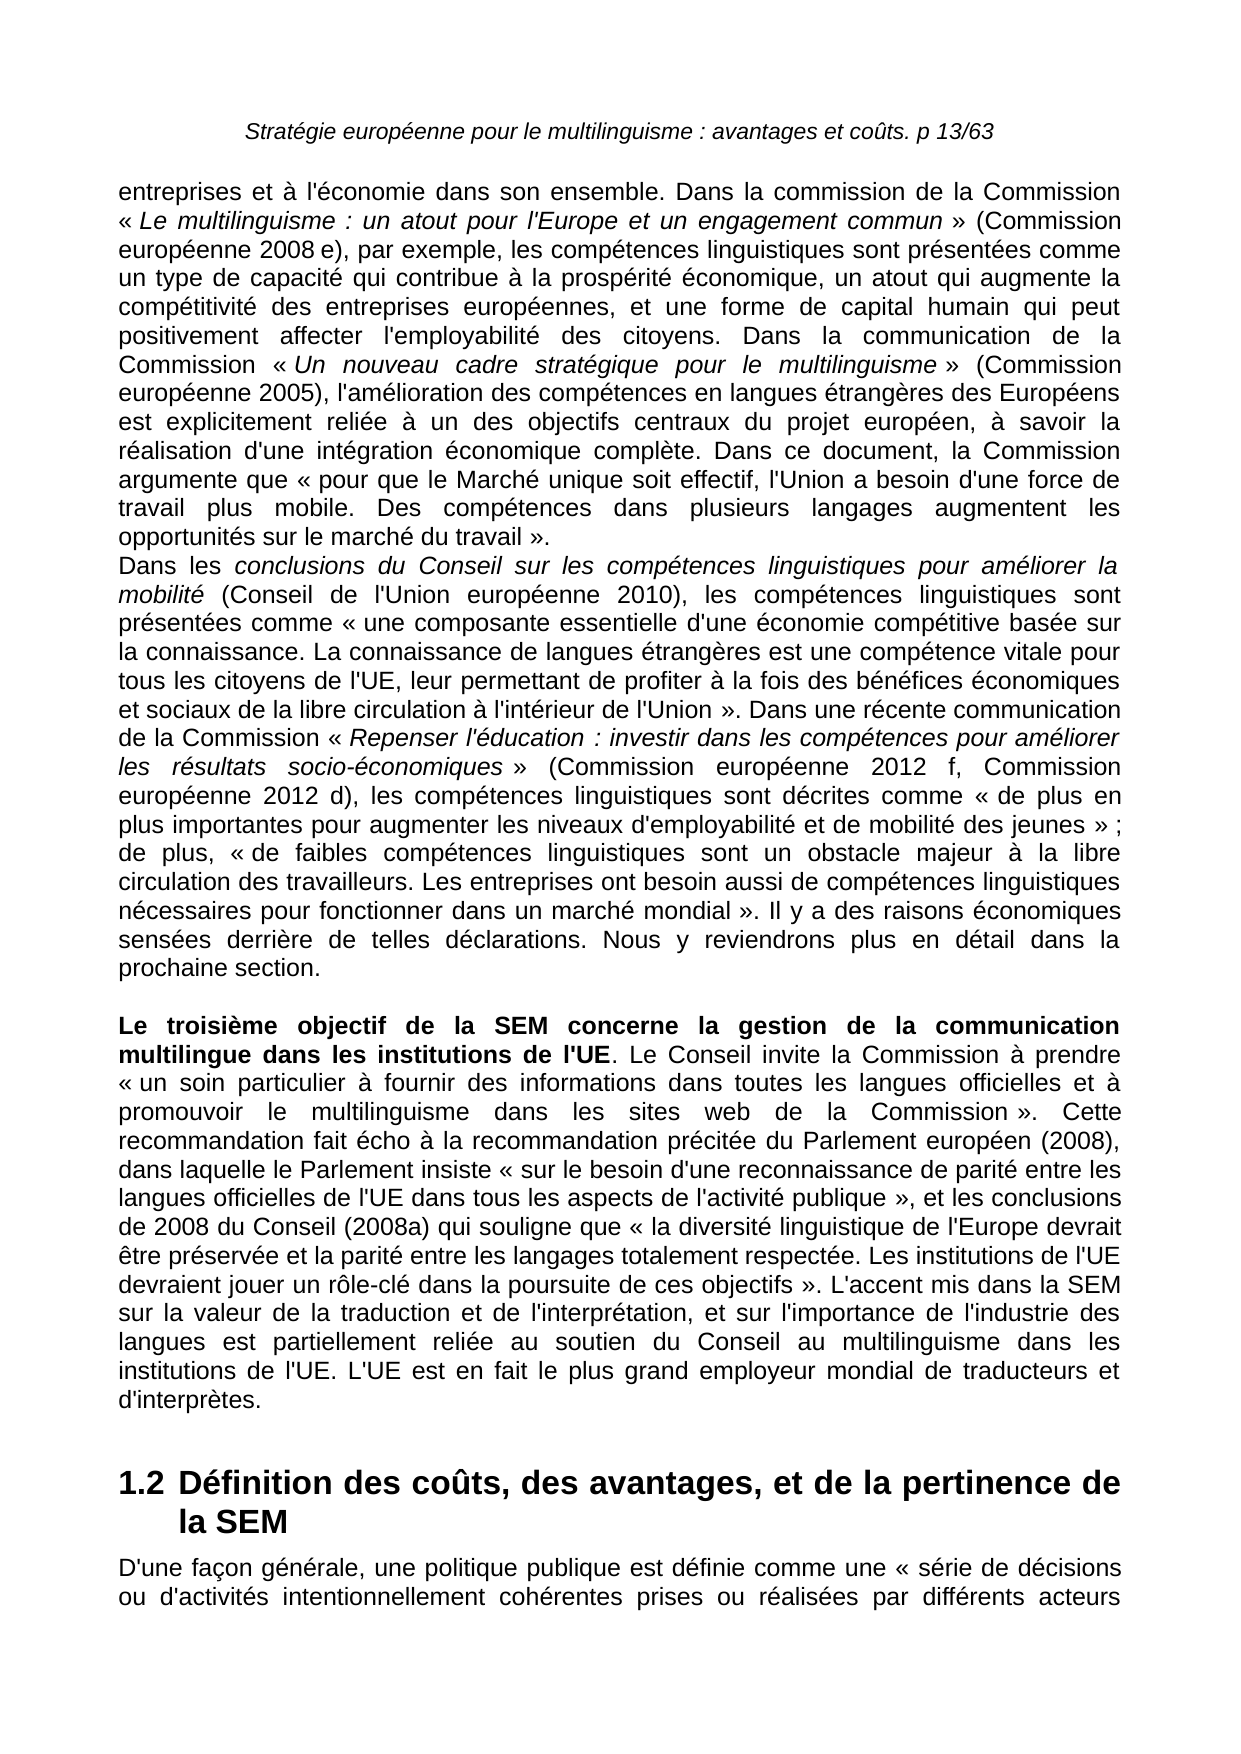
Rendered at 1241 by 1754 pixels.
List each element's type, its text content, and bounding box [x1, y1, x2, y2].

subtitle Définition des coûts, des avantages, et de la pertinence de la SEM [118, 1463, 1122, 1540]
text Dans les conclusions du Conseil sur les compétences linguistiques pour améliorer la mobilité (Conseil de l'Union européenne 2010), les compétences linguistiques sont présentées comme « une composante essentielle d'une économie compétitive basée sur la connaissance. La connaissance de langues étrangères est une compétence vitale pour tous les citoyens de l'UE, leur permettant de profiter à la fois des bénéfices économiques et sociaux de la libre circulation à l'intérieur de l'Union ». Dans une récente communication de la Commission « Repenser l'éducation : investir dans les compétences pour améliorer les résultats socio-économiques » (Commission européenne 2012 f, Commission européenne 2012 d), les compétences linguistiques sont décrites comme « de plus en plus importantes pour augmenter les niveaux d'employabilité et de mobilité des jeunes » ; de plus, « de faibles compétences linguistiques sont un obstacle majeur à la libre circulation des travailleurs. Les entreprises ont besoin aussi de compétences linguistiques nécessaires pour fonctionner dans un marché mondial ». Il y a des raisons économiques sensées derrière de telles déclarations. Nous y reviendrons plus en détail dans la prochaine section. [118, 551, 1122, 982]
text Le troisième objectif de la SEM concerne la gestion de la communication multilingue dans les institutions de l'UE. Le Conseil invite la Commission à prendre « un soin particulier à fournir des informations dans toutes les langues officielles et à promouvoir le multilinguisme dans les sites web de la Commission ». Cette recommandation fait écho à la recommandation précitée du Parlement européen (2008), dans laquelle le Parlement insiste « sur le besoin d'une reconnaissance de parité entre les langues officielles de l'UE dans tous les aspects de l'activité publique », et les conclusions de 2008 du Conseil (2008a) qui souligne que « la diversité linguistique de l'Europe devrait être préservée et la parité entre les langages totalement respectée. Les institutions de l'UE devraient jouer un rôle-clé dans la poursuite de ces objectifs ». L'accent mis dans la SEM sur la valeur de la traduction et de l'interprétation, et sur l'importance de l'industrie des langues est partiellement reliée au soutien du Conseil au multilinguisme dans les institutions de l'UE. L'UE est en fait le plus grand employeur mondial de traducteurs et d'interprètes. [118, 1011, 1122, 1413]
text D'une façon générale, une politique publique est définie comme une « série de décisions ou d'activités intentionnellement cohérentes prises ou réalisées par différents acteurs [118, 1553, 1122, 1610]
text entreprises et à l'économie dans son ensemble. Dans la commission de la Commission « Le multilinguisme : un atout pour l'Europe et un engagement commun » (Commission européenne 2008 e), par exemple, les compétences linguistiques sont présentées comme un type de capacité qui contribue à la prospérité économique, un atout qui augmente la compétitivité des entreprises européennes, et une forme de capital humain qui peut positivement affecter l'employabilité des citoyens. Dans la communication de la Commission « Un nouveau cadre stratégique pour le multilinguisme » (Commission européenne 2005), l'amélioration des compétences en langues étrangères des Européens est explicitement reliée à un des objectifs centraux du projet européen, à savoir la réalisation d'une intégration économique complète. Dans ce document, la Commission argumente que « pour que le Marché unique soit effectif, l'Union a besoin d'une force de travail plus mobile. Des compétences dans plusieurs langages augmentent les opportunités sur le marché du travail ». [118, 177, 1122, 551]
